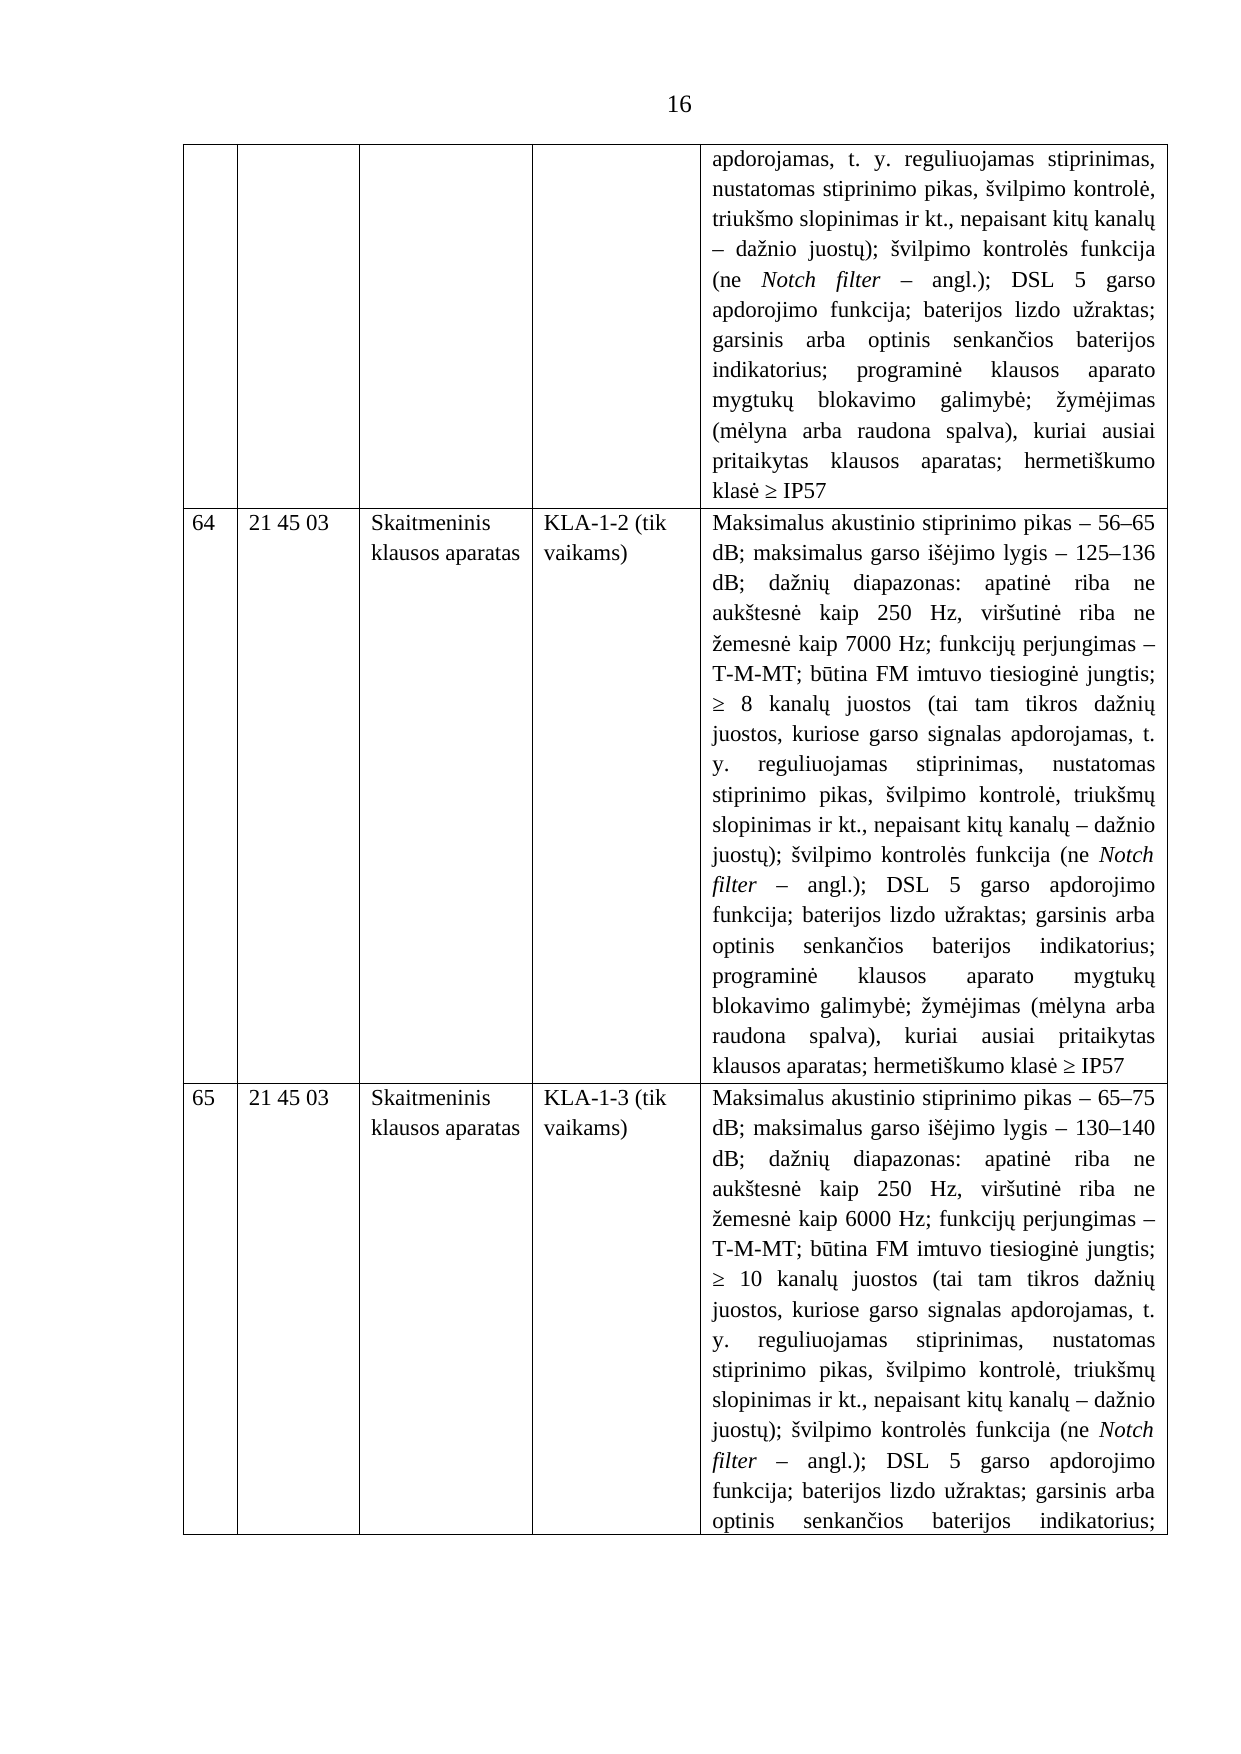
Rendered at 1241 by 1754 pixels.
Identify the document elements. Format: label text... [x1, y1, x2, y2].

table_cell 64 [184, 509, 237, 1083]
table_cell Maksimalus akustinio stiprinimo pikas – 65‒75 dB; maksimalus garso išėjimo lygis – 130‒140 dB; dažnių diapazonas: apatinė riba ne aukštesnė kaip 250 Hz, viršutinė riba ne žemesnė kaip 6000 Hz; funkcijų perjungimas – T-M-MT; būtina FM imtuvo tiesioginė jungtis; ≥ 10 kanalų juostos (tai tam tikros dažnių juostos, kuriose garso signalas apdorojamas, t. y. reguliuojamas stiprinimas, nustatomas stiprinimo pikas, švilpimo kontrolė, triukšmų slopinimas ir kt., nepaisant kitų kanalų ‒ dažnio juostų); švilpimo kontrolės funkcija (ne Notch filter ‒ angl.); DSL 5 garso apdorojimo funkcija; baterijos lizdo užraktas; garsinis arba optinis senkančios baterijos indikatorius; [701, 1084, 1167, 1533]
table_cell 21 45 03 [238, 1084, 359, 1533]
table_cell [533, 145, 700, 508]
table_cell 65 [184, 1084, 237, 1533]
table_cell Maksimalus akustinio stiprinimo pikas – 56‒65 dB; maksimalus garso išėjimo lygis – 125‒136 dB; dažnių diapazonas: apatinė riba ne aukštesnė kaip 250 Hz, viršutinė riba ne žemesnė kaip 7000 Hz; funkcijų perjungimas – T-M-MT; būtina FM imtuvo tiesioginė jungtis; ≥ 8 kanalų juostos (tai tam tikros dažnių juostos, kuriose garso signalas apdorojamas, t. y. reguliuojamas stiprinimas, nustatomas stiprinimo pikas, švilpimo kontrolė, triukšmų slopinimas ir kt., nepaisant kitų kanalų ‒ dažnio juostų); švilpimo kontrolės funkcija (ne Notch filter ‒ angl.); DSL 5 garso apdorojimo funkcija; baterijos lizdo užraktas; garsinis arba optinis senkančios baterijos indikatorius; programinė klausos aparato mygtukų blokavimo galimybė; žymėjimas (mėlyna arba raudona spalva), kuriai ausiai pritaikytas klausos aparatas; hermetiškumo klasė ≥ IP57 [701, 509, 1167, 1083]
table_cell 21 45 03 [238, 509, 359, 1083]
table_cell [360, 145, 532, 508]
table_cell apdorojamas, t. y. reguliuojamas stiprinimas, nustatomas stiprinimo pikas, švilpimo kontrolė, triukšmo slopinimas ir kt., nepaisant kitų kanalų ‒ dažnio juostų); švilpimo kontrolės funkcija (ne Notch filter ‒ angl.); DSL 5 garso apdorojimo funkcija; baterijos lizdo užraktas; garsinis arba optinis senkančios baterijos indikatorius; programinė klausos aparato mygtukų blokavimo galimybė; žymėjimas (mėlyna arba raudona spalva), kuriai ausiai pritaikytas klausos aparatas; hermetiškumo klasė ≥ IP57 [701, 145, 1167, 508]
table_cell Skaitmeninis klausos aparatas [360, 1084, 532, 1533]
table_cell KLA-1-2 (tik vaikams) [533, 509, 700, 1083]
table_cell KLA-1-3 (tik vaikams) [533, 1084, 700, 1533]
table_cell [238, 145, 359, 508]
table_cell Skaitmeninis klausos aparatas [360, 509, 532, 1083]
table_cell [184, 145, 237, 508]
